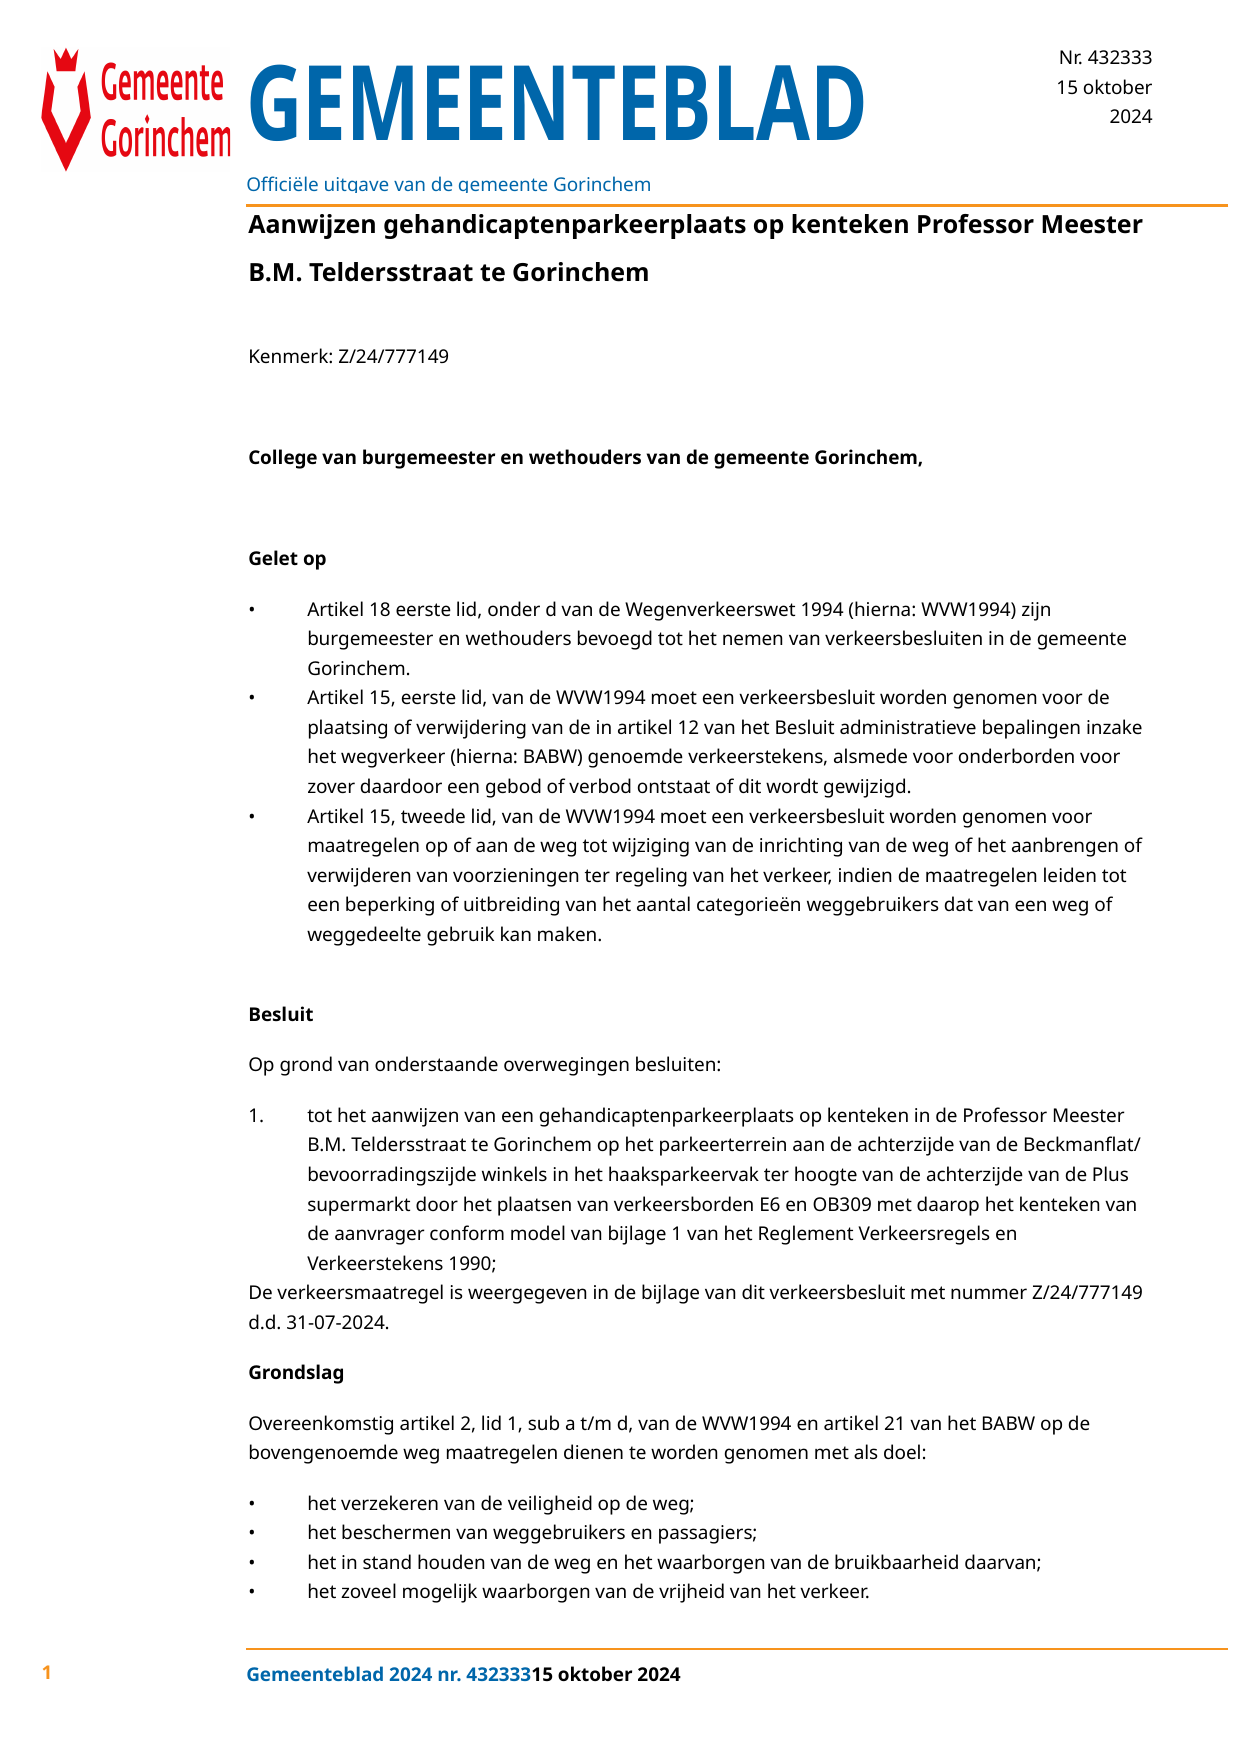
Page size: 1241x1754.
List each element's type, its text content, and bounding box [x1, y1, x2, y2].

text Overeenkomstig artikel 2, lid 1, sub a t/m d, van de WVW1994 en artikel 21 van het BABW op de bovengenoemde weg maatregelen dienen te worden genomen met als doel: [248, 1410, 1152, 1465]
picture [41, 47, 231, 172]
list het in stand houden van de weg en het waarborgen van de bruikbaarheid daarvan; [248, 1549, 1152, 1575]
text Op grond van onderstaande overwegingen besluiten: [248, 1052, 1152, 1077]
list het zoveel mogelijk waarborgen van de vrijheid van het verkeer. [248, 1579, 1152, 1604]
list het beschermen van weggebruikers en passagiers; [248, 1519, 1152, 1545]
list tot het aanwijzen van een gehandicaptenparkeerplaats op kenteken in de Professor Meester B.M. Teldersstraat te Gorinchem op het parkeerterrein aan de achterzijde van de Beckmanflat/ bevoorradingszijde winkels in het haaksparkeervak ter hoogte van de achterzijde van de Plus supermarkt door het plaatsen van verkeersborden E6 en OB309 met daarop het kenteken van de aanvrager conform model van bijlage 1 van het Reglement Verkeersregels en Verkeerstekens 1990; [248, 1102, 1152, 1276]
list Artikel 15, tweede lid, van de WVW1994 moet een verkeersbesluit worden genomen voor maatregelen op of aan de weg tot wijziging van de inrichting van de weg of het aanbrengen of verwijderen van voorzieningen ter regeling van het verkeer, indien de maatregelen leiden tot een beperking of uitbreiding van het aantal categorieën weggebruikers dat van een weg of weggedeelte gebruik kan maken. [248, 803, 1152, 947]
text Grondslag [248, 1359, 1152, 1385]
text Aanwijzen gehandicaptenparkeerplaats op kenteken Professor Meester B.M. Teldersstraat te Gorinchem [248, 207, 1152, 288]
text Kenmerk: Z/24/777149 [248, 344, 1152, 369]
list het verzekeren van de veiligheid op de weg; [248, 1490, 1152, 1516]
text College van burgemeester en wethouders van de gemeente Gorinchem, [248, 444, 1152, 470]
list Artikel 18 eerste lid, onder d van de Wegenverkeerswet 1994 (hierna: WVW1994) zijn burgemeester en wethouders bevoegd tot het nemen van verkeersbesluiten in de gemeente Gorinchem. [248, 596, 1152, 681]
text Besluit [248, 1001, 1152, 1027]
text De verkeersmaatregel is weergegeven in de bijlage van dit verkeersbesluit met nummer Z/24/777149 d.d. 31-07-2024. [248, 1279, 1152, 1335]
list Artikel 15, eerste lid, van de WVW1994 moet een verkeersbesluit worden genomen voor de plaatsing of verwijdering van de in artikel 12 van het Besluit administratieve bepalingen inzake het wegverkeer (hierna: BABW) genoemde verkeerstekens, alsmede voor onderborden voor zover daardoor een gebod of verbod ontstaat of dit wordt gewijzigd. [248, 684, 1152, 799]
text Gelet op [248, 545, 1152, 571]
